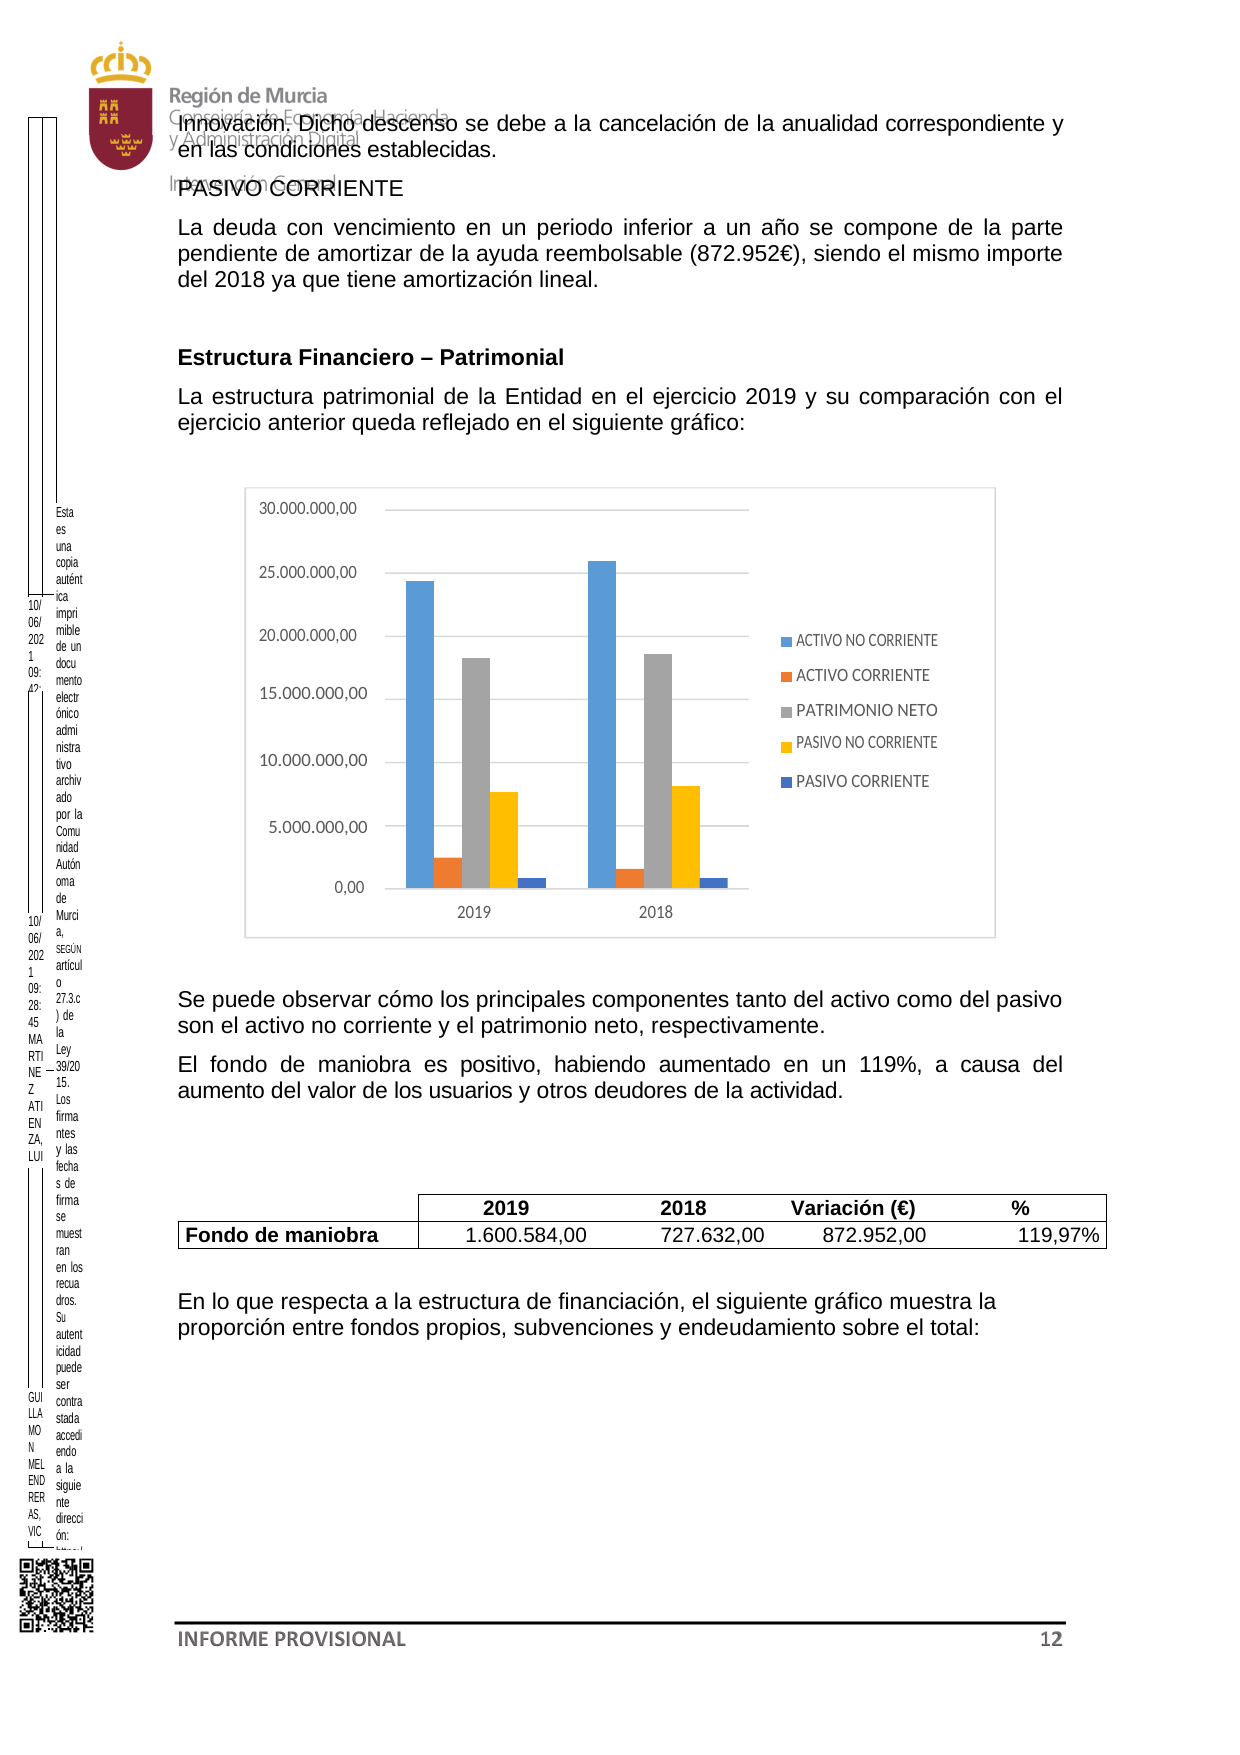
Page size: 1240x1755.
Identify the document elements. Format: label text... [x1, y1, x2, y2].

table_header 2019 [419, 1195, 623, 1221]
text 10/06/2021 09:42:42 [28, 597, 46, 691]
subtitle Estructura Financiero – Patrimonial [177, 344, 1121, 370]
text 10/06/2021 09:28:45 MARTINEZ ATIENZA, LUIS ALFONSO [28, 913, 46, 1168]
text En lo que respecta a la estructura de financiación, el siguiente gráfico muestra la proporción entre fondos propios, subvenciones y endeudamiento sobre el total: [177, 1288, 1087, 1341]
table_header [178, 1194, 418, 1221]
table_cell 1.600.584,00 [419, 1222, 623, 1248]
table_cell Fondo de maniobra [179, 1222, 418, 1248]
text La estructura patrimonial de la Entidad en el ejercicio 2019 y su comparación con el ejercicio anterior queda reflejado en el siguiente gráfico: [177, 383, 1064, 436]
text GUILLAMON MELENDRERAS, VICTOR [28, 1388, 46, 1541]
text Esta es una copia auténtica imprimible de un documento electrónico administrativo archivado por la Comunidad Autónoma de Murcia, según artículo 27.3.c) de la Ley 39/2015. Los firmantes y las fechas de firma se muestran en los recuadros. Su autenticidad puede ser contrastada accediendo a la siguiente dirección: https://sede.carm.es/verificardocumentos e introduciendo del código seguro de verificación (CSV) CARM-841cf9ed-c9bf-2032-bdb6-0050569b34e7 [56, 504, 83, 1550]
text Se puede observar cómo los principales componentes tanto del activo como del pasivo son el activo no corriente y el patrimonio neto, respectivamente. [177, 986, 1063, 1038]
text El fondo de maniobra es positivo, habiendo aumentado en un 119%, a causa del aumento del valor de los usuarios y otros deudores de la actividad. [177, 1051, 1064, 1104]
table_cell 872.952,00 [777, 1222, 971, 1248]
table_header Variación (€) % [777, 1195, 1106, 1221]
text La deuda con vencimiento en un periodo inferior a un año se compone de la parte pendiente de amortizar de la ayuda reembolsable (872.952€), siendo el mismo importe del 2018 ya que tiene amortización lineal. [177, 272, 1064, 293]
table_header 2018 [623, 1195, 777, 1221]
table_cell 727.632,00 [623, 1222, 777, 1248]
table_cell 119,97% [971, 1222, 1106, 1248]
